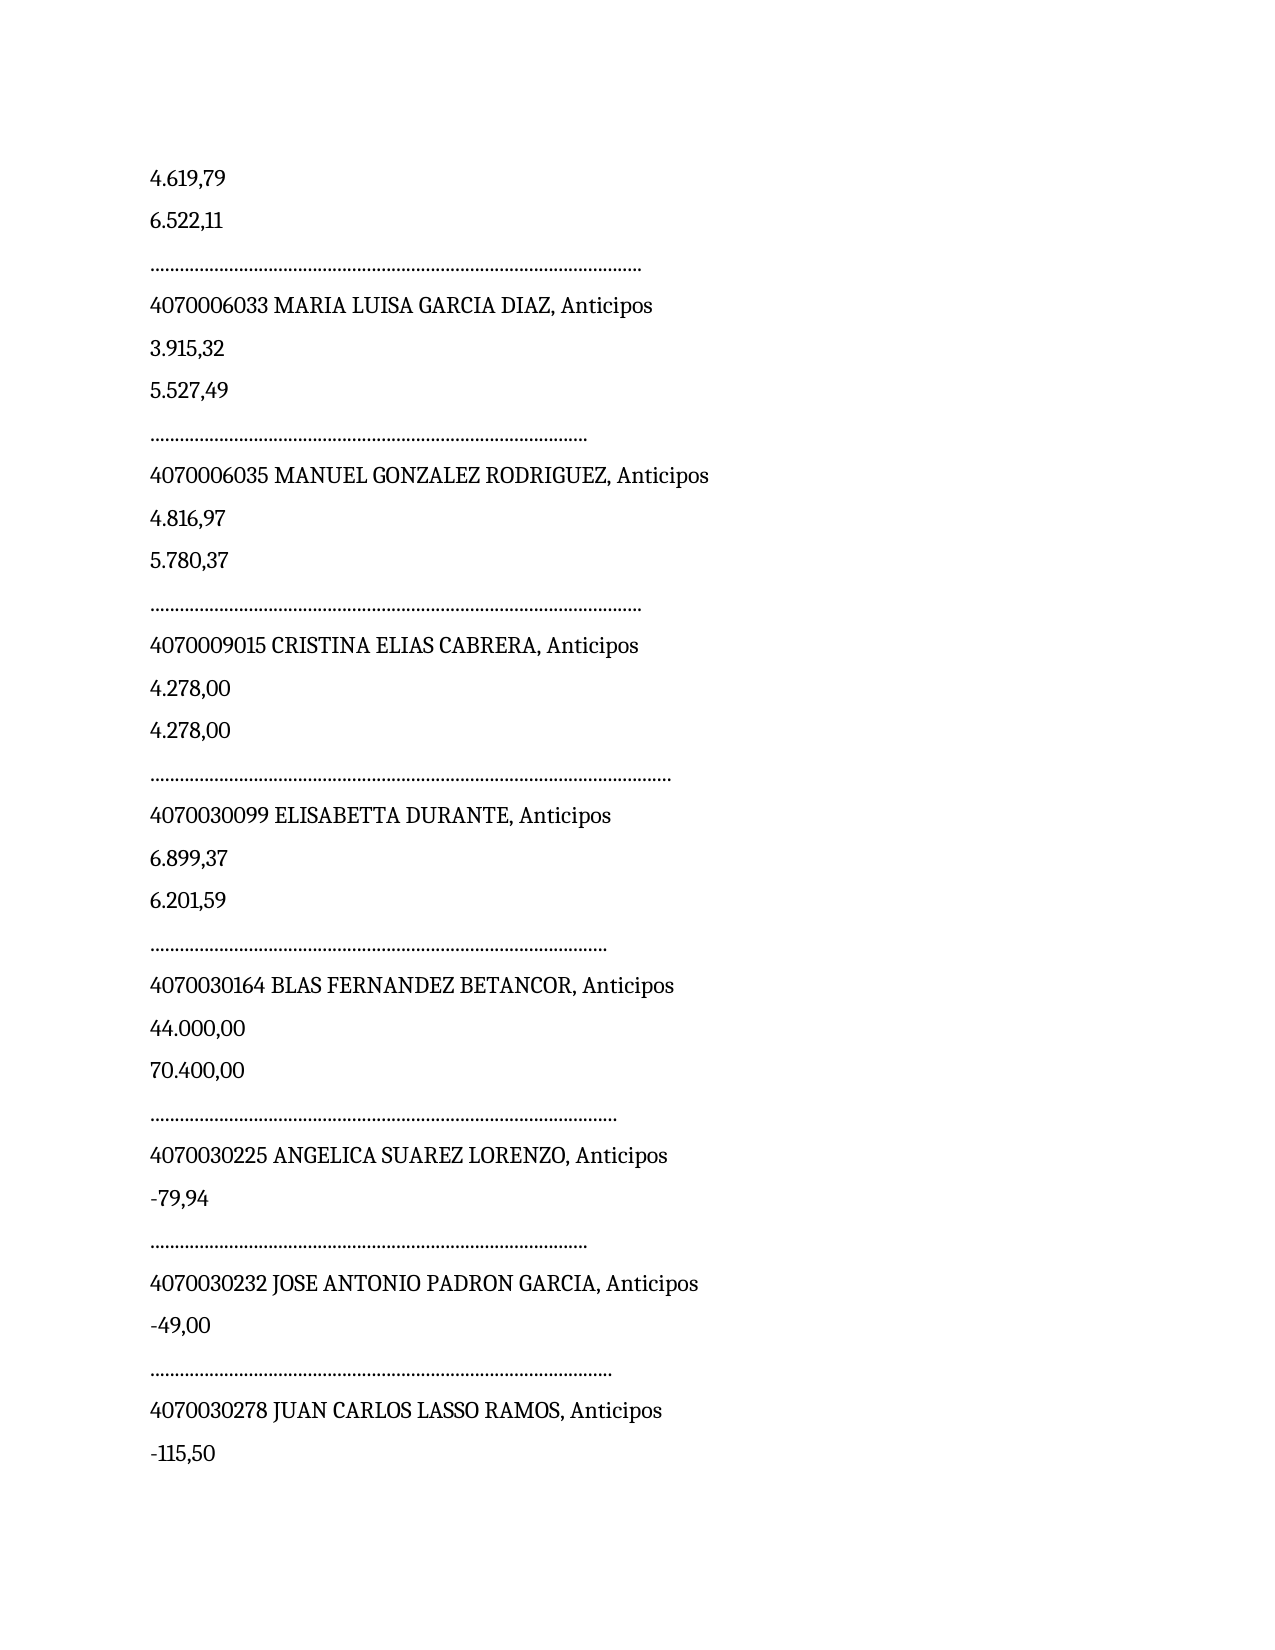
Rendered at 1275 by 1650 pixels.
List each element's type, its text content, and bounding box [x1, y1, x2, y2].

text .................................................................................................... [150, 575, 1125, 617]
text 4.816,97 [150, 490, 1125, 532]
text 4070030232 JOSE ANTONIO PADRON GARCIA, Anticipos [150, 1255, 1125, 1297]
text -115,50 [150, 1425, 1125, 1467]
text 4070030099 ELISABETTA DURANTE, Anticipos [150, 787, 1125, 830]
text 6.522,11 [150, 192, 1125, 235]
text -79,94 [150, 1170, 1125, 1212]
text ............................................................................................... [150, 1085, 1125, 1127]
text 4.278,00 [150, 702, 1125, 745]
text 4070006033 MARIA LUISA GARCIA DIAZ, Anticipos [150, 277, 1125, 320]
text 6.201,59 [150, 872, 1125, 915]
text 4.278,00 [150, 660, 1125, 702]
text 4070030164 BLAS FERNANDEZ BETANCOR, Anticipos [150, 957, 1125, 1000]
text 4070030225 ANGELICA SUAREZ LORENZO, Anticipos [150, 1127, 1125, 1170]
text 4070006035 MANUEL GONZALEZ RODRIGUEZ, Anticipos [150, 447, 1125, 490]
text .................................................................................................... [150, 235, 1125, 277]
text .......................................................................................................... [150, 745, 1125, 787]
text 4070030278 JUAN CARLOS LASSO RAMOS, Anticipos [150, 1382, 1125, 1425]
text 70.400,00 [150, 1042, 1125, 1085]
text .............................................................................................. [150, 1340, 1125, 1382]
text 4070009015 CRISTINA ELIAS CABRERA, Anticipos [150, 617, 1125, 660]
text ......................................................................................... [150, 405, 1125, 447]
text 3.915,32 [150, 320, 1125, 362]
text 4.619,79 [150, 150, 1125, 192]
text ............................................................................................. [150, 915, 1125, 957]
text 5.527,49 [150, 362, 1125, 405]
text ......................................................................................... [150, 1212, 1125, 1255]
text -49,00 [150, 1297, 1125, 1340]
text 6.899,37 [150, 830, 1125, 872]
text 44.000,00 [150, 1000, 1125, 1042]
text 5.780,37 [150, 532, 1125, 575]
